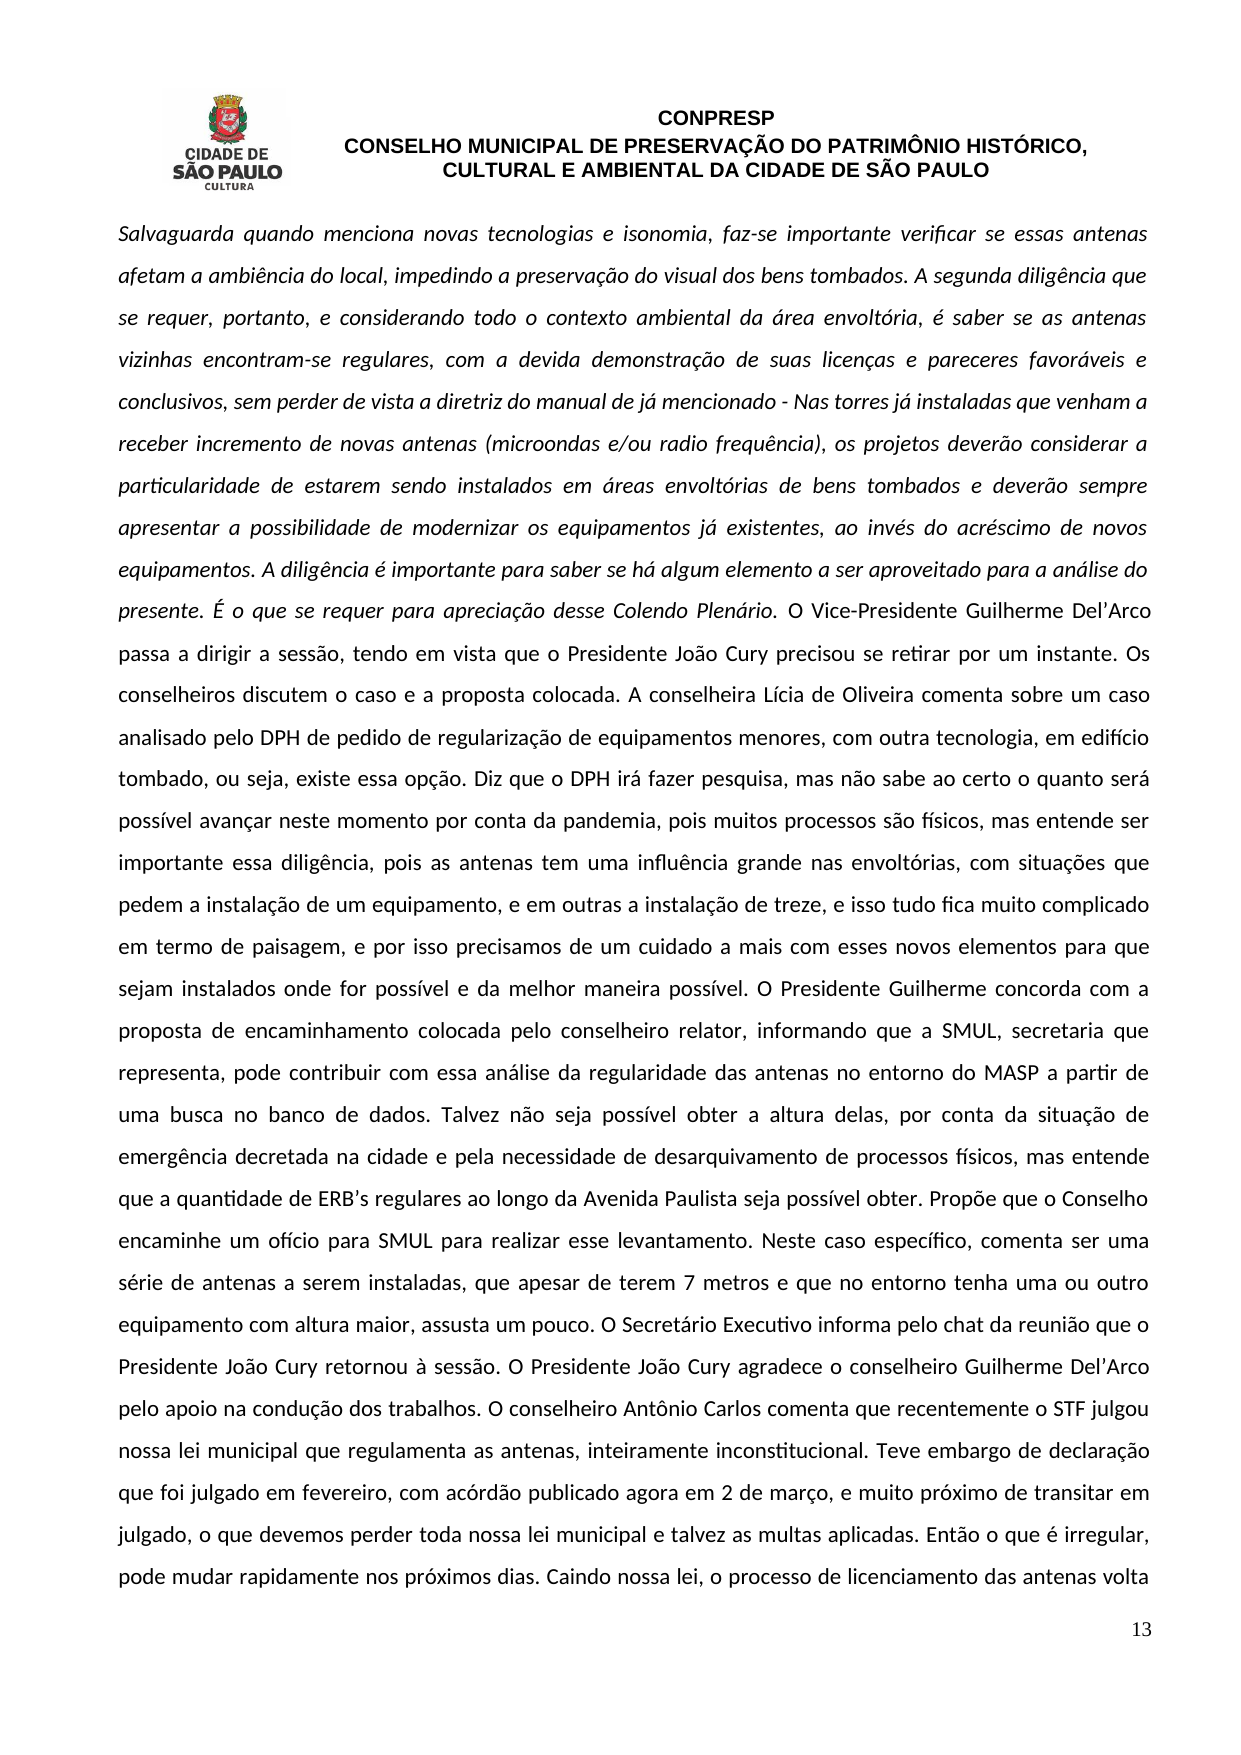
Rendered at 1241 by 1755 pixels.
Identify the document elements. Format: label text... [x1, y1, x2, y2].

text Salvaguarda quando menciona novas tecnologias e isonomia, faz-se importante verificar se essas antenas afetam a ambiência do local, impedindo a preservação do visual dos bens tombados. A segunda diligência que se requer, portanto, e considerando todo o contexto ambiental da área envoltória, é saber se as antenas vizinhas encontram-se regulares, com a devida demonstração de suas licenças e pareceres favoráveis e conclusivos, sem perder de vista a diretriz do manual de já mencionado - Nas torres já instaladas que venham a receber incremento de novas antenas (microondas e/ou radio frequência), os projetos deverão considerar a particularidade de estarem sendo instalados em áreas envoltórias de bens tombados e deverão sempre apresentar a possibilidade de modernizar os equipamentos já existentes, ao invés do acréscimo de novos equipamentos. A diligência é importante para saber se há algum elemento a ser aproveitado para a análise do presente. É o que se requer para apreciação desse Colendo Plenário. O Vice-Presidente Guilherme Del’Arco passa a dirigir a sessão, tendo em vista que o Presidente João Cury precisou se retirar por um instante. Os conselheiros discutem o caso e a proposta colocada. A conselheira Lícia de Oliveira comenta sobre um caso analisado pelo DPH de pedido de regularização de equipamentos menores, com outra tecnologia, em edifício tombado, ou seja, existe essa opção. Diz que o DPH irá fazer pesquisa, mas não sabe ao certo o quanto será possível avançar neste momento por conta da pandemia, pois muitos processos são físicos, mas entende ser importante essa diligência, pois as antenas tem uma influência grande nas envoltórias, com situações que pedem a instalação de um equipamento, e em outras a instalação de treze, e isso tudo fica muito complicado em termo de paisagem, e por isso precisamos de um cuidado a mais com esses novos elementos para que sejam instalados onde for possível e da melhor maneira possível. O Presidente Guilherme concorda com a proposta de encaminhamento colocada pelo conselheiro relator, informando que a SMUL, secretaria que representa, pode contribuir com essa análise da regularidade das antenas no entorno do MASP a partir de uma busca no banco de dados. Talvez não seja possível obter a altura delas, por conta da situação de emergência decretada na cidade e pela necessidade de desarquivamento de processos físicos, mas entende que a quantidade de ERB’s regulares ao longo da Avenida Paulista seja possível obter. Propõe que o Conselho encaminhe um ofício para SMUL para realizar esse levantamento. Neste caso específico, comenta ser uma série de antenas a serem instaladas, que apesar de terem 7 metros e que no entorno tenha uma ou outro equipamento com altura maior, assusta um pouco. O Secretário Executivo informa pelo chat da reunião que o Presidente João Cury retornou à sessão. O Presidente João Cury agradece o conselheiro Guilherme Del’Arco pelo apoio na condução dos trabalhos. O conselheiro Antônio Carlos comenta que recentemente o STF julgou nossa lei municipal que regulamenta as antenas, inteiramente inconstitucional. Teve embargo de declaração que foi julgado em fevereiro, com acórdão publicado agora em 2 de março, e muito próximo de transitar em julgado, o que devemos perder toda nossa lei municipal e talvez as multas aplicadas. Então o que é irregular, pode mudar rapidamente nos próximos dias. Caindo nossa lei, o processo de licenciamento das antenas volta [118, 219, 1152, 1590]
